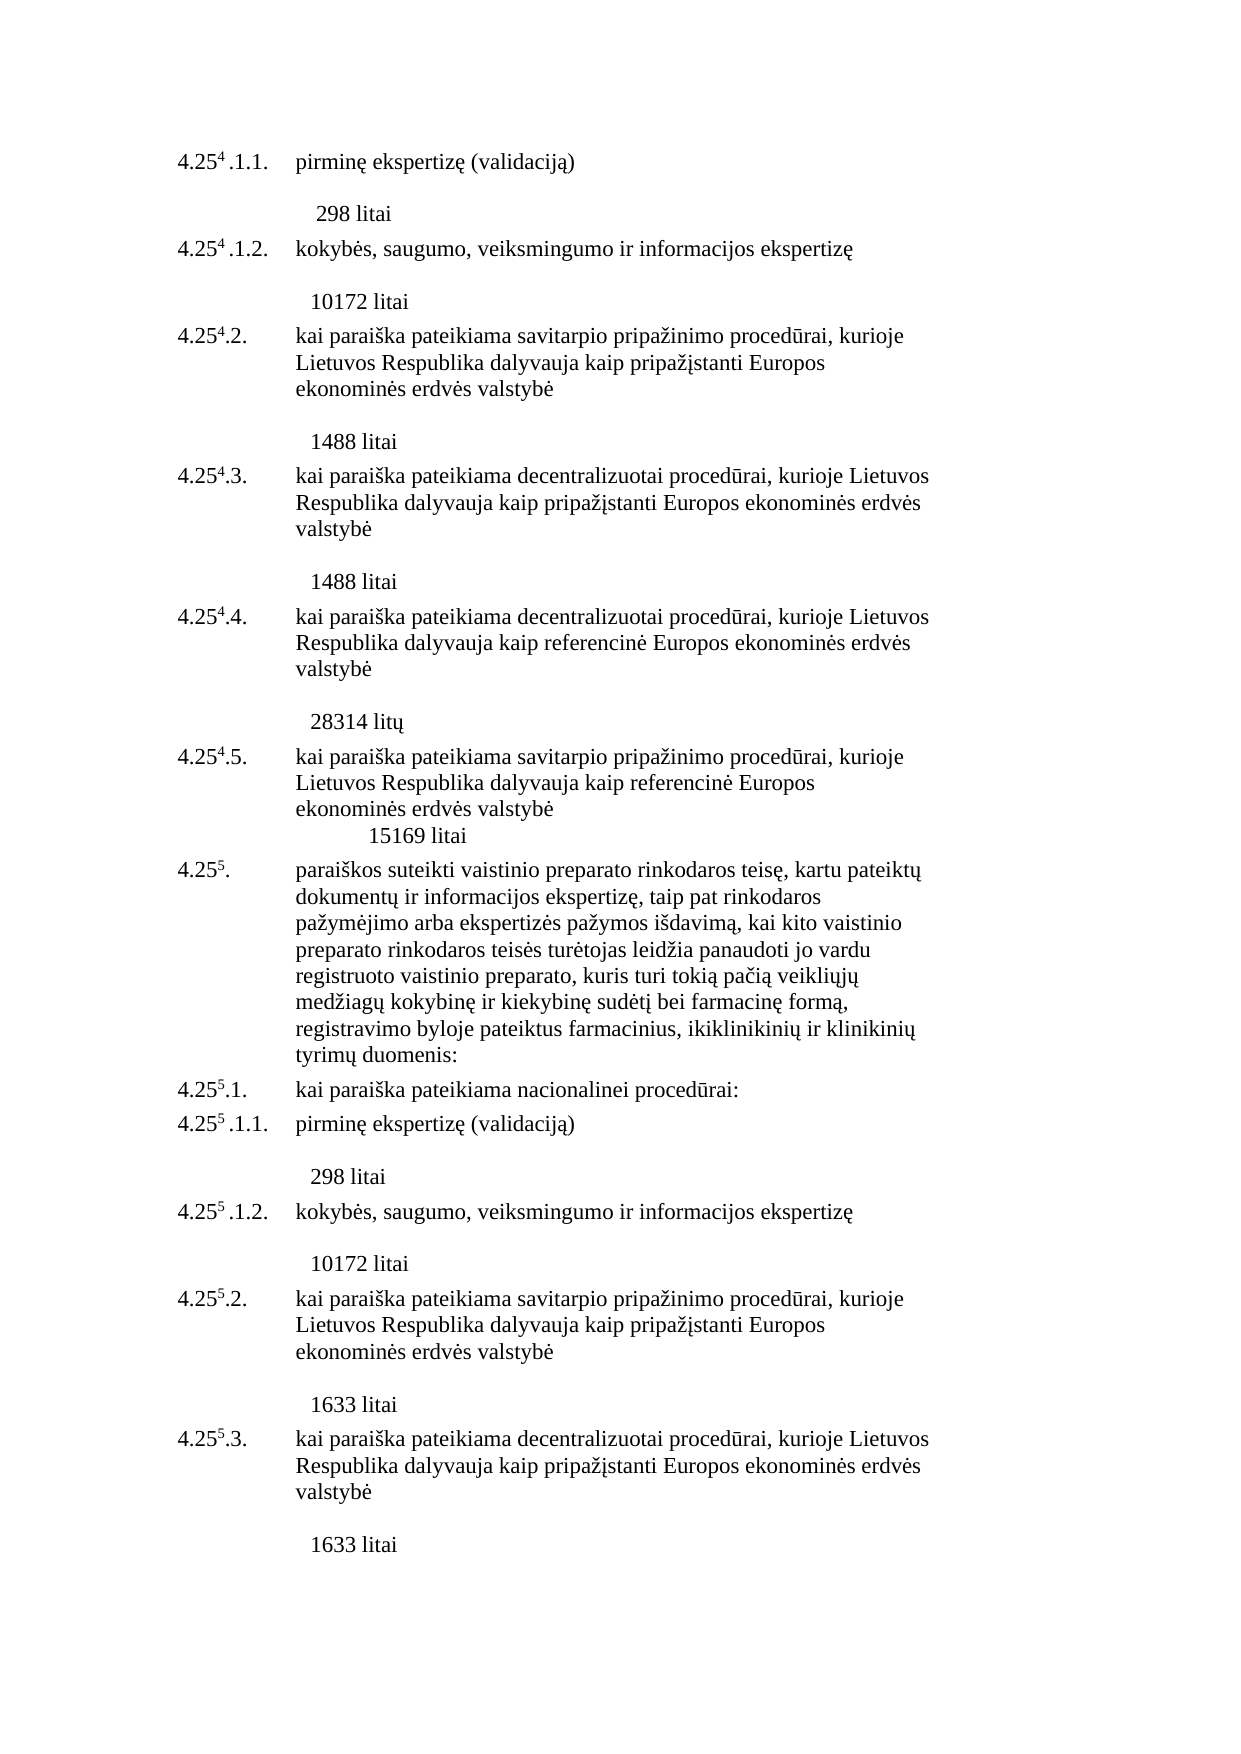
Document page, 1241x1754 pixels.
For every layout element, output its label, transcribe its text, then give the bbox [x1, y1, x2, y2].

subtitle 4.254.5. kai paraiška pateikiama savitarpio pripažinimo procedūrai, kurioje Lietuvos Respublika dalyvauja kaip referencinė Europos ekonominės erdvės valstybė 15169 litai [177, 743, 930, 848]
subtitle 4.255 .1.2. kokybės, saugumo, veiksmingumo ir informacijos ekspertizę 10172 litai [177, 1198, 930, 1277]
subtitle 4.254.4. kai paraiška pateikiama decentralizuotai procedūrai, kurioje Lietuvos Respublika dalyvauja kaip referencinė Europos ekonominės erdvės valstybė 28314 litų [177, 603, 930, 734]
subtitle 4.255. paraiškos suteikti vaistinio preparato rinkodaros teisę, kartu pateiktų dokumentų ir informacijos ekspertizę, taip pat rinkodaros pažymėjimo arba ekspertizės pažymos išdavimą, kai kito vaistinio preparato rinkodaros teisės turėtojas leidžia panaudoti jo vardu registruoto vaistinio preparato, kuris turi tokią pačią veikliųjų medžiagų kokybinę ir kiekybinę sudėtį bei farmacinę formą, registravimo byloje pateiktus farmacinius, ikiklinikinių ir klinikinių tyrimų duomenis: [177, 857, 930, 1067]
text 4.255.2. kai paraiška pateikiama savitarpio pripažinimo procedūrai, kurioje Lietuvos Respublika dalyvauja kaip pripažįstanti Europos ekonominės erdvės valstybė 1633 litai [177, 1285, 930, 1417]
subtitle 4.254.2. kai paraiška pateikiama savitarpio pripažinimo procedūrai, kurioje Lietuvos Respublika dalyvauja kaip pripažįstanti Europos ekonominės erdvės valstybė 1488 litai [177, 322, 930, 454]
subtitle 4.254 .1.2. kokybės, saugumo, veiksmingumo ir informacijos ekspertizę 10172 litai [177, 235, 930, 314]
subtitle 4.255.1. kai paraiška pateikiama nacionalinei procedūrai: [177, 1076, 930, 1102]
subtitle 4.254 .1.1. pirminę ekspertizę (validaciją) 298 litai [177, 148, 930, 227]
subtitle 4.255 .1.1. pirminę ekspertizę (validaciją) 298 litai [177, 1110, 930, 1189]
text 4.255.3. kai paraiška pateikiama decentralizuotai procedūrai, kurioje Lietuvos Respublika dalyvauja kaip pripažįstanti Europos ekonominės erdvės valstybė 1633 litai [177, 1425, 930, 1557]
subtitle 4.254.3. kai paraiška pateikiama decentralizuotai procedūrai, kurioje Lietuvos Respublika dalyvauja kaip pripažįstanti Europos ekonominės erdvės valstybė 1488 litai [177, 463, 930, 594]
